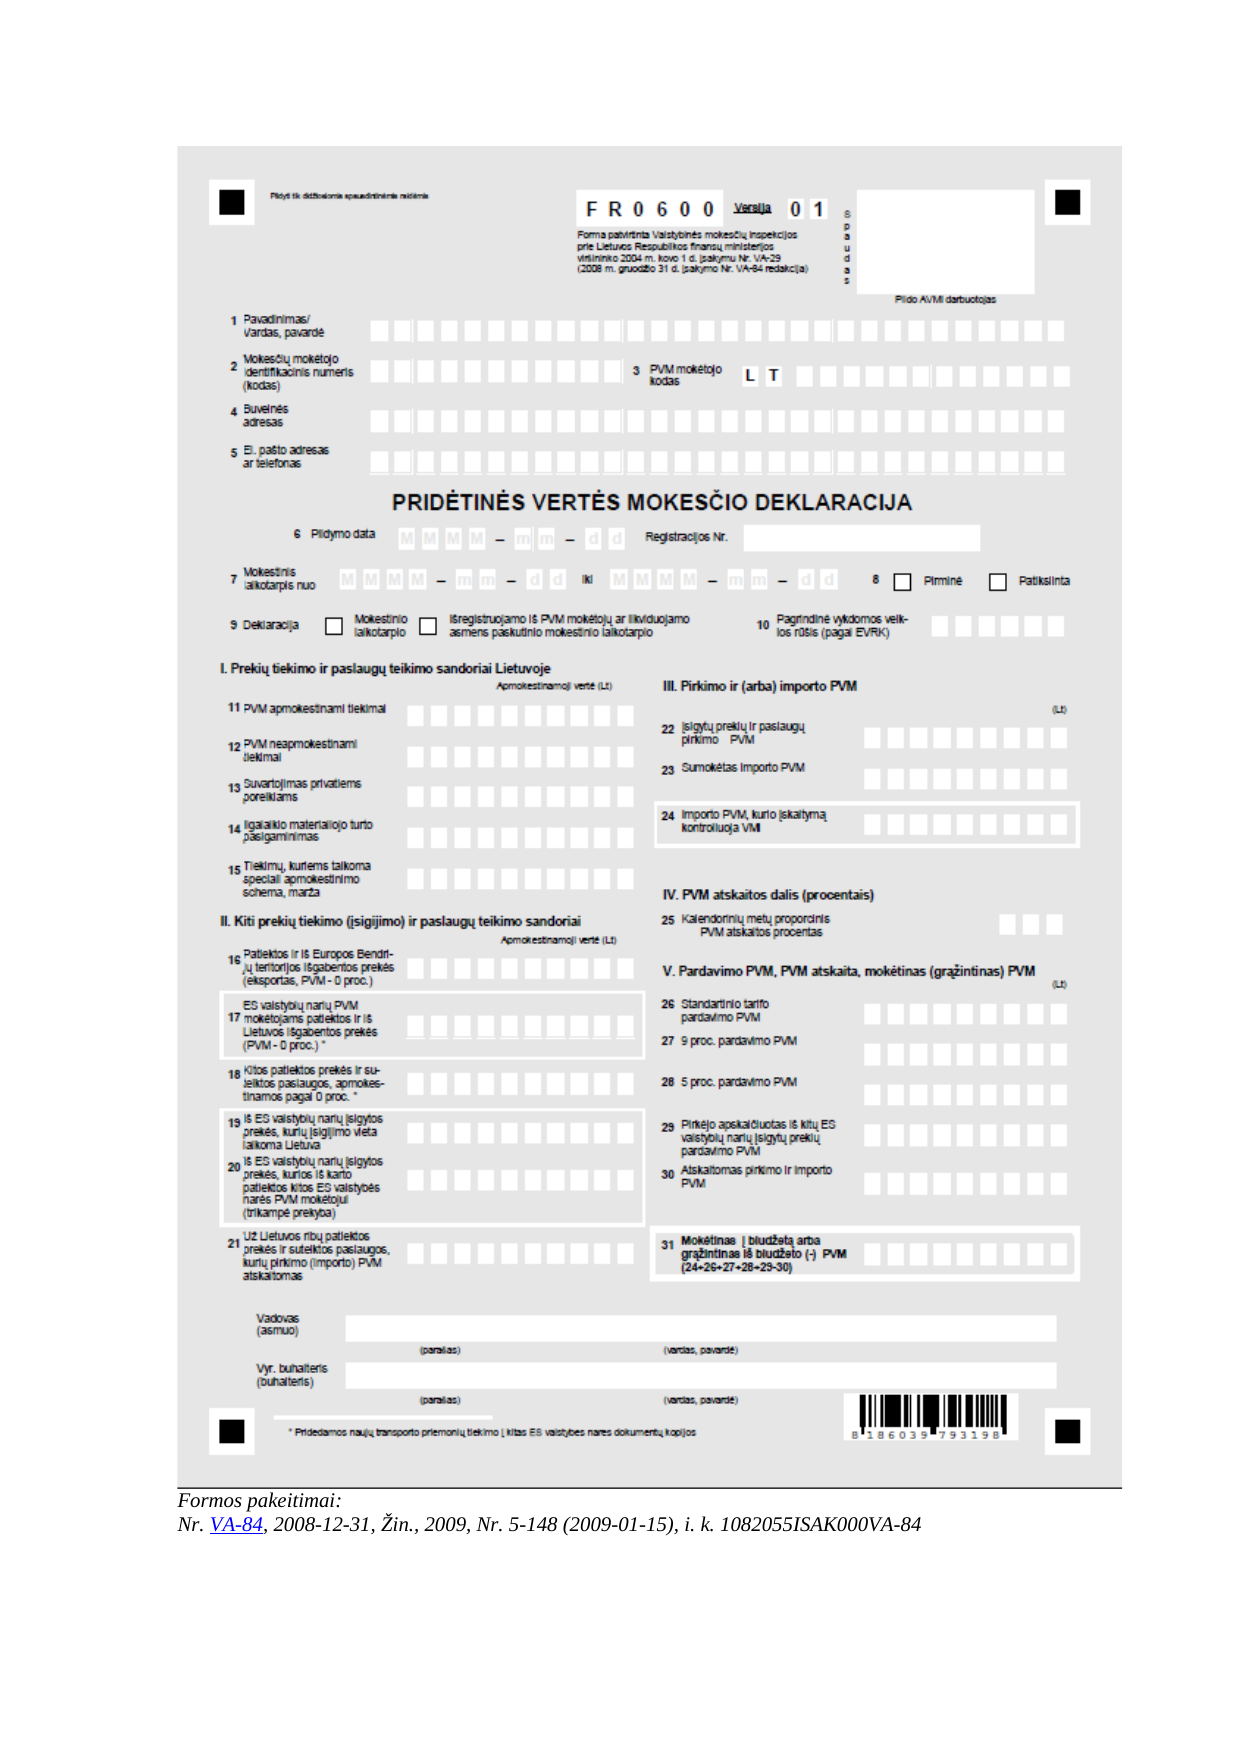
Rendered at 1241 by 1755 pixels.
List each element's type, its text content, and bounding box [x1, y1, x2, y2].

text Formos pakeitimai: [177, 1488, 1181, 1512]
text Nr. VA-84, 2008-12-31, Žin., 2009, Nr. 5-148 (2009-01-15), i. k. 1082055ISAK000VA-84 [177, 1512, 1181, 1536]
